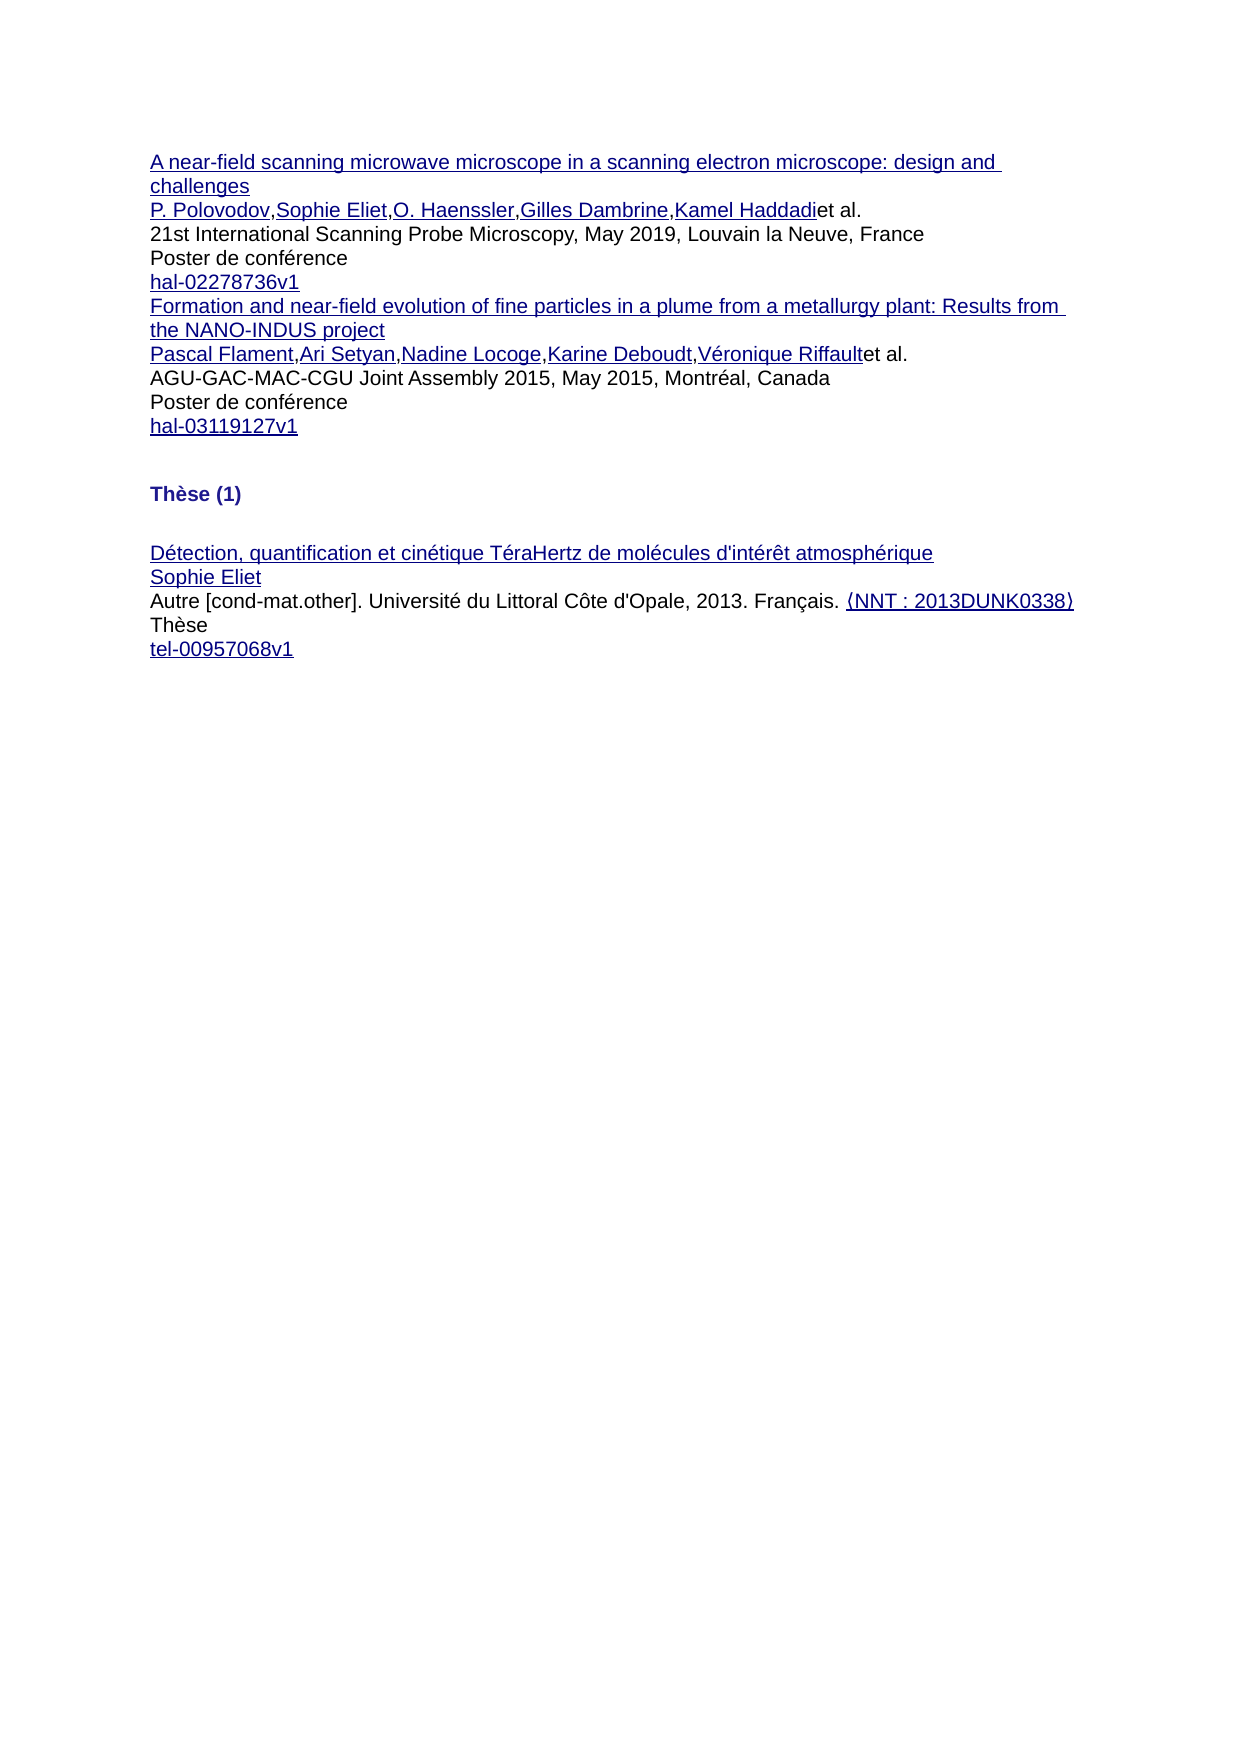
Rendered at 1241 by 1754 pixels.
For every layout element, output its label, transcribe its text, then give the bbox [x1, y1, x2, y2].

subtitle Thèse (1) [150, 482, 1090, 506]
table_header Détection, quantification et cinétique TéraHertz de molécules d'intérêt atmosphérique Sophie Eliet Autre [cond-mat.other]. Université du Littoral Côte d'Opale, 2013. Français. ⟨NNT : 2013DUNK0338⟩ Thèse tel-00957068v1 [150, 541, 1090, 660]
table_cell Formation and near-field evolution of fine particles in a plume from a metallurgy plant: Results from the NANO-INDUS project Pascal Flament,Ari Setyan,Nadine Locoge,Karine Deboudt,Véronique Riffaultet al. AGU-GAC-MAC-CGU Joint Assembly 2015, May 2015, Montréal, Canada Poster de conférence hal-03119127v1 [150, 294, 1090, 437]
table_header A near-field scanning microwave microscope in a scanning electron microscope: design and challenges P. Polovodov,Sophie Eliet,O. Haenssler,Gilles Dambrine,Kamel Haddadiet al. 21st International Scanning Probe Microscopy, May 2019, Louvain la Neuve, France Poster de conférence hal-02278736v1 [150, 150, 1090, 294]
